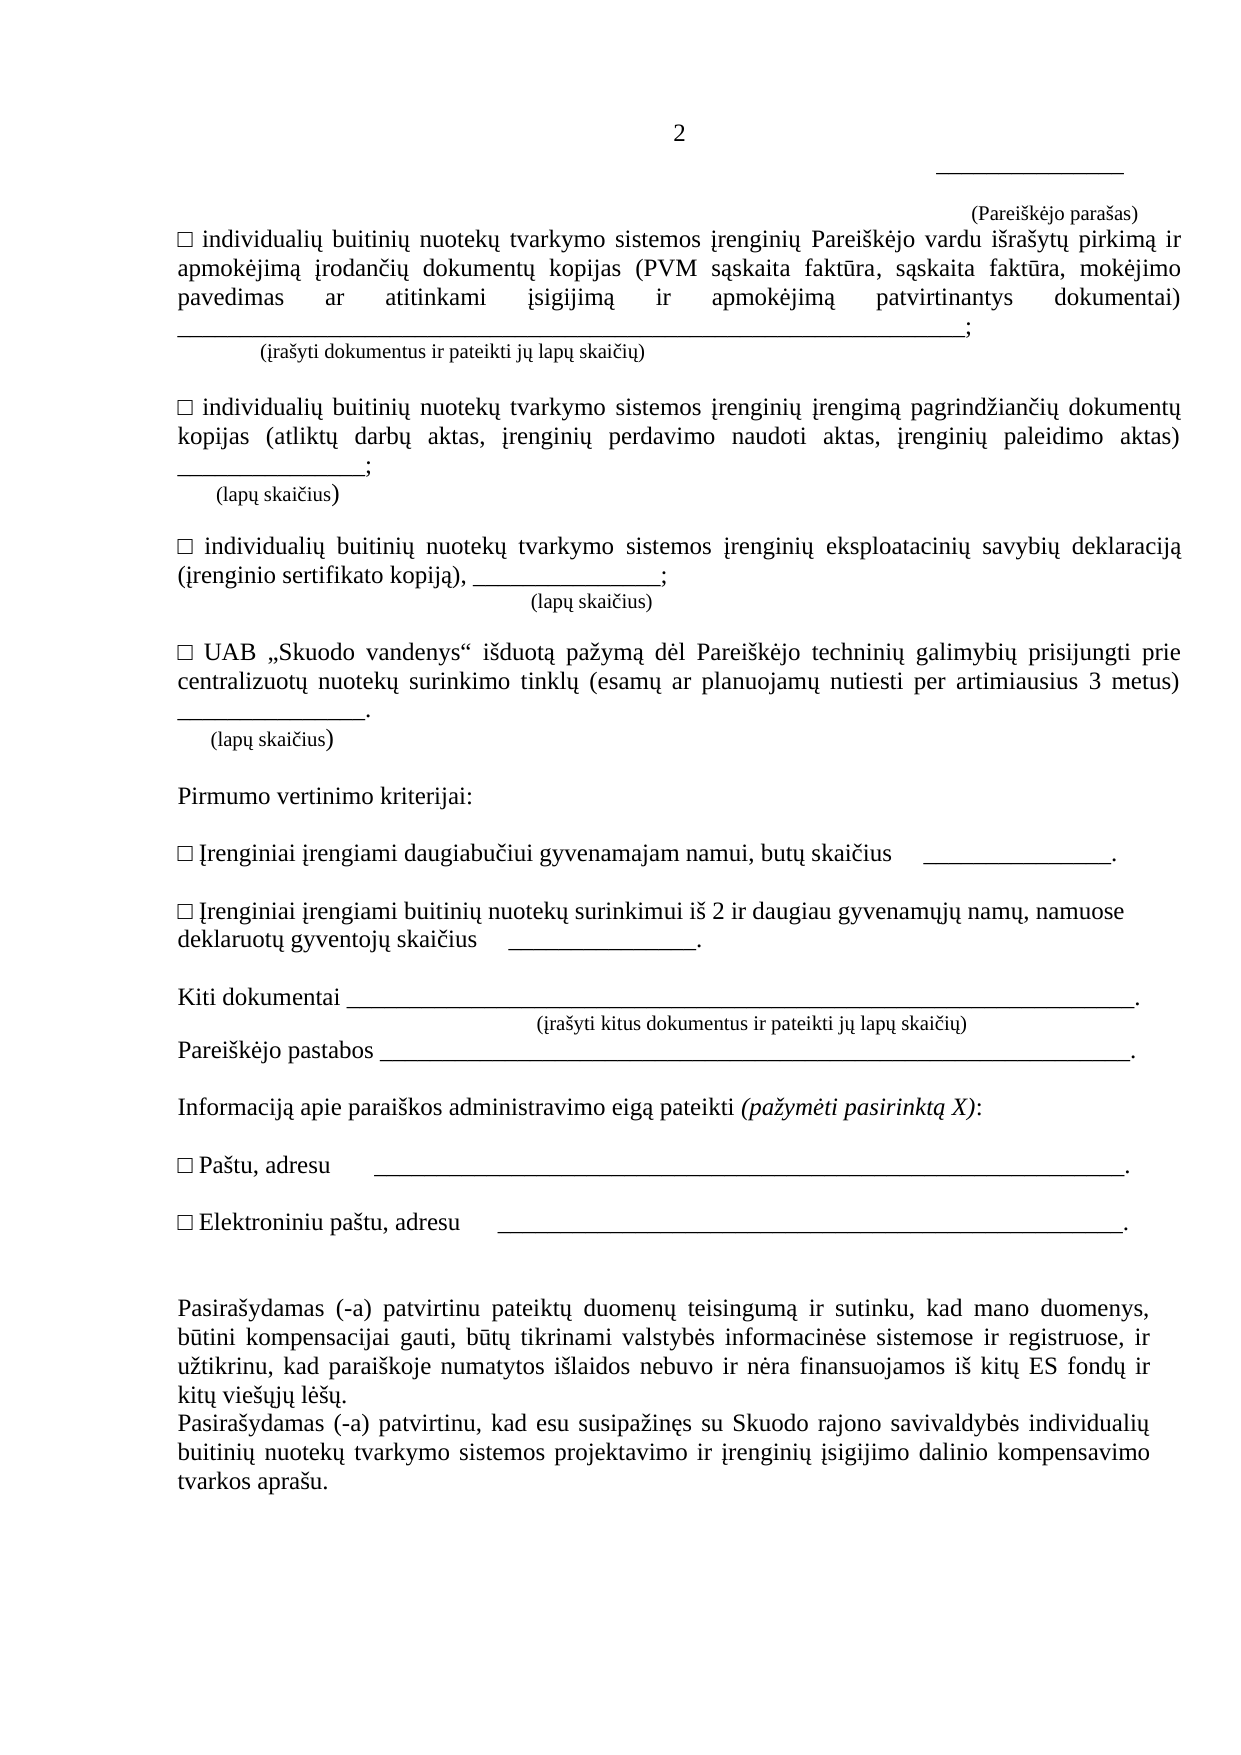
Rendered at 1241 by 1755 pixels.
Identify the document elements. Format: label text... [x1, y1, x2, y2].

text Pasirašydamas (-a) patvirtinu pateiktų duomenų teisingumą ir sutinku, kad mano duomenys, būtini kompensacijai gauti, būtų tikrinami valstybės informacinėse sistemose ir registruose, ir užtikrinu, kad paraiškoje numatytos išlaidos nebuvo ir nėra finansuojamos iš kitų ES fondų ir kitų viešųjų lėšų. [177, 1293, 1151, 1408]
text _______________ [717, 148, 1181, 200]
text Pirmumo vertinimo kriterijai: [177, 781, 1181, 809]
text (Pareiškėjo parašas) [177, 200, 1181, 224]
text (lapų skaičius) [177, 478, 1181, 507]
text □ Įrenginiai įrengiami daugiabučiui gyvenamajam namui, butų skaičius _______________. [177, 838, 1151, 867]
text □ UAB „Skuodo vandenys“ išduotą pažymą dėl Pareiškėjo techninių galimybių prisijungti prie centralizuotų nuotekų surinkimo tinklų (esamų ar planuojamų nutiesti per artimiausius 3 metus) _______________. [177, 637, 1181, 723]
text (lapų skaičius) [177, 589, 1181, 613]
text □ individualių buitinių nuotekų tvarkymo sistemos įrenginių eksploatacinių savybių deklaraciją (įrenginio sertifikato kopiją), _______________; [177, 531, 1181, 589]
text □ Paštu, adresu ____________________________________________________________. [177, 1150, 1151, 1178]
text Informaciją apie paraiškos administravimo eigą pateikti (pažymėti pasirinktą X): [177, 1092, 1151, 1121]
text □ Įrenginiai įrengiami buitinių nuotekų surinkimui iš 2 ir daugiau gyvenamųjų namų, namuose deklaruotų gyventojų skaičius _______________. [177, 896, 1181, 953]
text Pareiškėjo pastabos ____________________________________________________________. [177, 1035, 1151, 1063]
text □ Elektroniniu paštu, adresu __________________________________________________. [177, 1207, 1151, 1236]
text Kiti dokumentai _______________________________________________________________. [177, 982, 1181, 1011]
text Pasirašydamas (-a) patvirtinu, kad esu susipažinęs su Skuodo rajono savivaldybės individualių buitinių nuotekų tvarkymo sistemos projektavimo ir įrenginių įsigijimo dalinio kompensavimo tvarkos aprašu. [177, 1408, 1151, 1495]
text (lapų skaičius) [177, 723, 1181, 752]
text (įrašyti dokumentus ir pateikti jų lapų skaičių) [177, 339, 1181, 363]
text □ individualių buitinių nuotekų tvarkymo sistemos įrenginių Pareiškėjo vardu išrašytų pirkimą ir apmokėjimą įrodančių dokumentų kopijas (PVM sąskaita faktūra, sąskaita faktūra, mokėjimo pavedimas ar atitinkami įsigijimą ir apmokėjimą patvirtinantys dokumentai) _______________________________________________________________; [177, 224, 1181, 339]
text (įrašyti kitus dokumentus ir pateikti jų lapų skaičių) [205, 1011, 1181, 1035]
text □ individualių buitinių nuotekų tvarkymo sistemos įrenginių įrengimą pagrindžiančių dokumentų kopijas (atliktų darbų aktas, įrenginių perdavimo naudoti aktas, įrenginių paleidimo aktas) _______________; [177, 392, 1181, 478]
